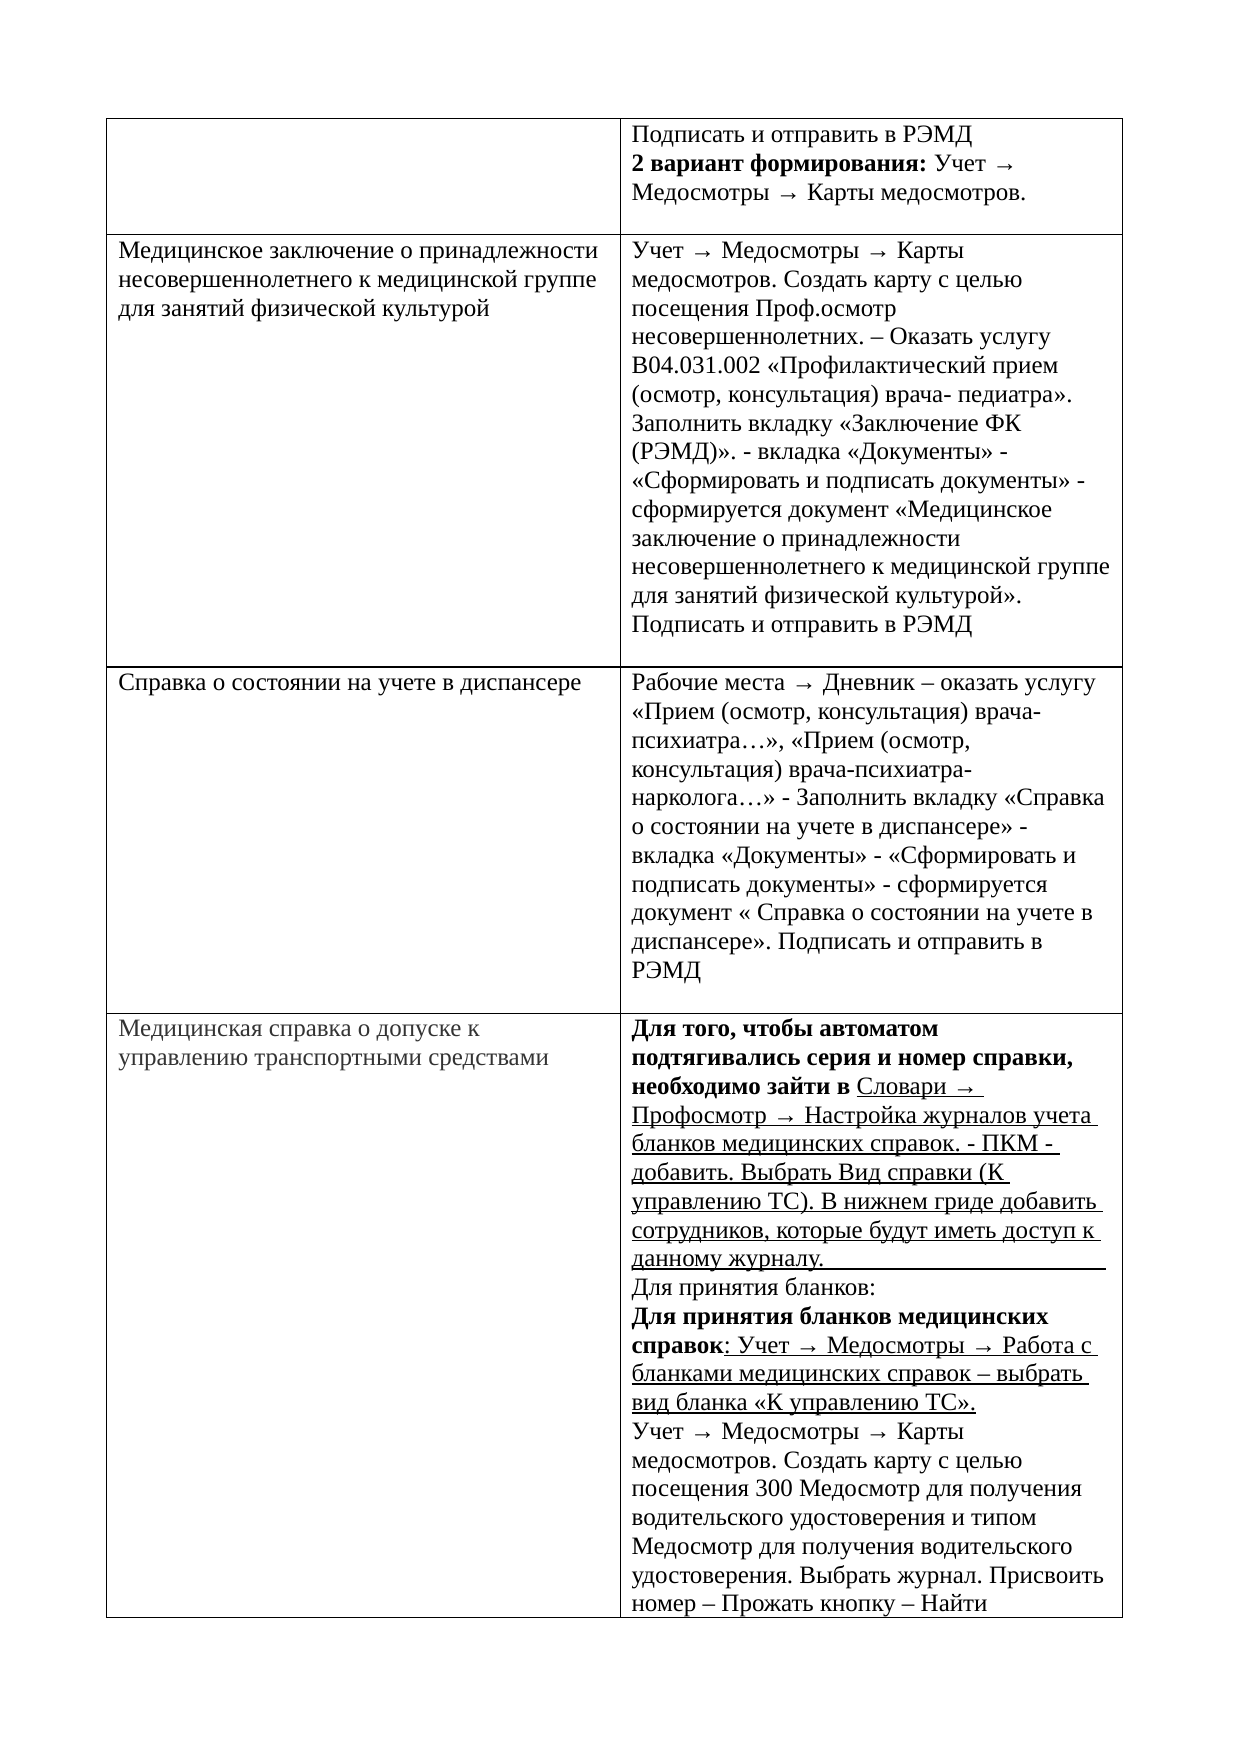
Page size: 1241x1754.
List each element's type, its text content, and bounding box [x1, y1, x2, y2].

table_cell Рабочие места → Дневник – оказать услугу «Прием (осмотр, консультация) врача-психиатра…», «Прием (осмотр, консультация) врача-психиатра-нарколога…» - Заполнить вкладку «Справка о состоянии на учете в диспансере» - вкладка «Документы» - «Сформировать и подписать документы» - сформируется документ « Справка о состоянии на учете в диспансере». Подписать и отправить в РЭМД [621, 668, 1122, 1012]
table_cell Справка о состоянии на учете в диспансере [107, 668, 620, 1012]
table_cell Медицинская справка о допуске к управлению транспортными средствами [107, 1014, 620, 1617]
table_cell Для того, чтобы автоматом подтягивались серия и номер справки, необходимо зайти в Словари → Профосмотр → Настройка журналов учета бланков медицинских справок. - ПКМ - добавить. Выбрать Вид справки (К управлению ТС). В нижнем гриде добавить сотрудников, которые будут иметь доступ к данному журналу. Для принятия бланков: Для принятия бланков медицинских справок: Учет → Медосмотры → Работа с бланками медицинских справок – выбрать вид бланка «К управлению ТС». Учет → Медосмотры → Карты медосмотров. Создать карту с целью посещения 300 Медосмотр для получения водительского удостоверения и типом Медосмотр для получения водительского удостоверения. Выбрать журнал. Присвоить номер – Прожать кнопку – Найти [621, 1014, 1122, 1617]
table_cell Учет → Медосмотры → Карты медосмотров. Создать карту с целью посещения Проф.осмотр несовершеннолетних. – Оказать услугу B04.031.002 «Профилактический прием (осмотр, консультация) врача- педиатра». Заполнить вкладку «Заключение ФК (РЭМД)». - вкладка «Документы» - «Сформировать и подписать документы» - сформируется документ «Медицинское заключение о принадлежности несовершеннолетнего к медицинской группе для занятий физической культурой». Подписать и отправить в РЭМД [621, 235, 1122, 666]
table_cell [107, 119, 620, 234]
table_cell - Подписать и отправить в РЭМД 2 вариант формирования: Учет → Медосмотры → Карты медосмотров. [621, 119, 1122, 234]
table_cell Медицинское заключение о принадлежности несовершеннолетнего к медицинской группе для занятий физической культурой [107, 235, 620, 666]
